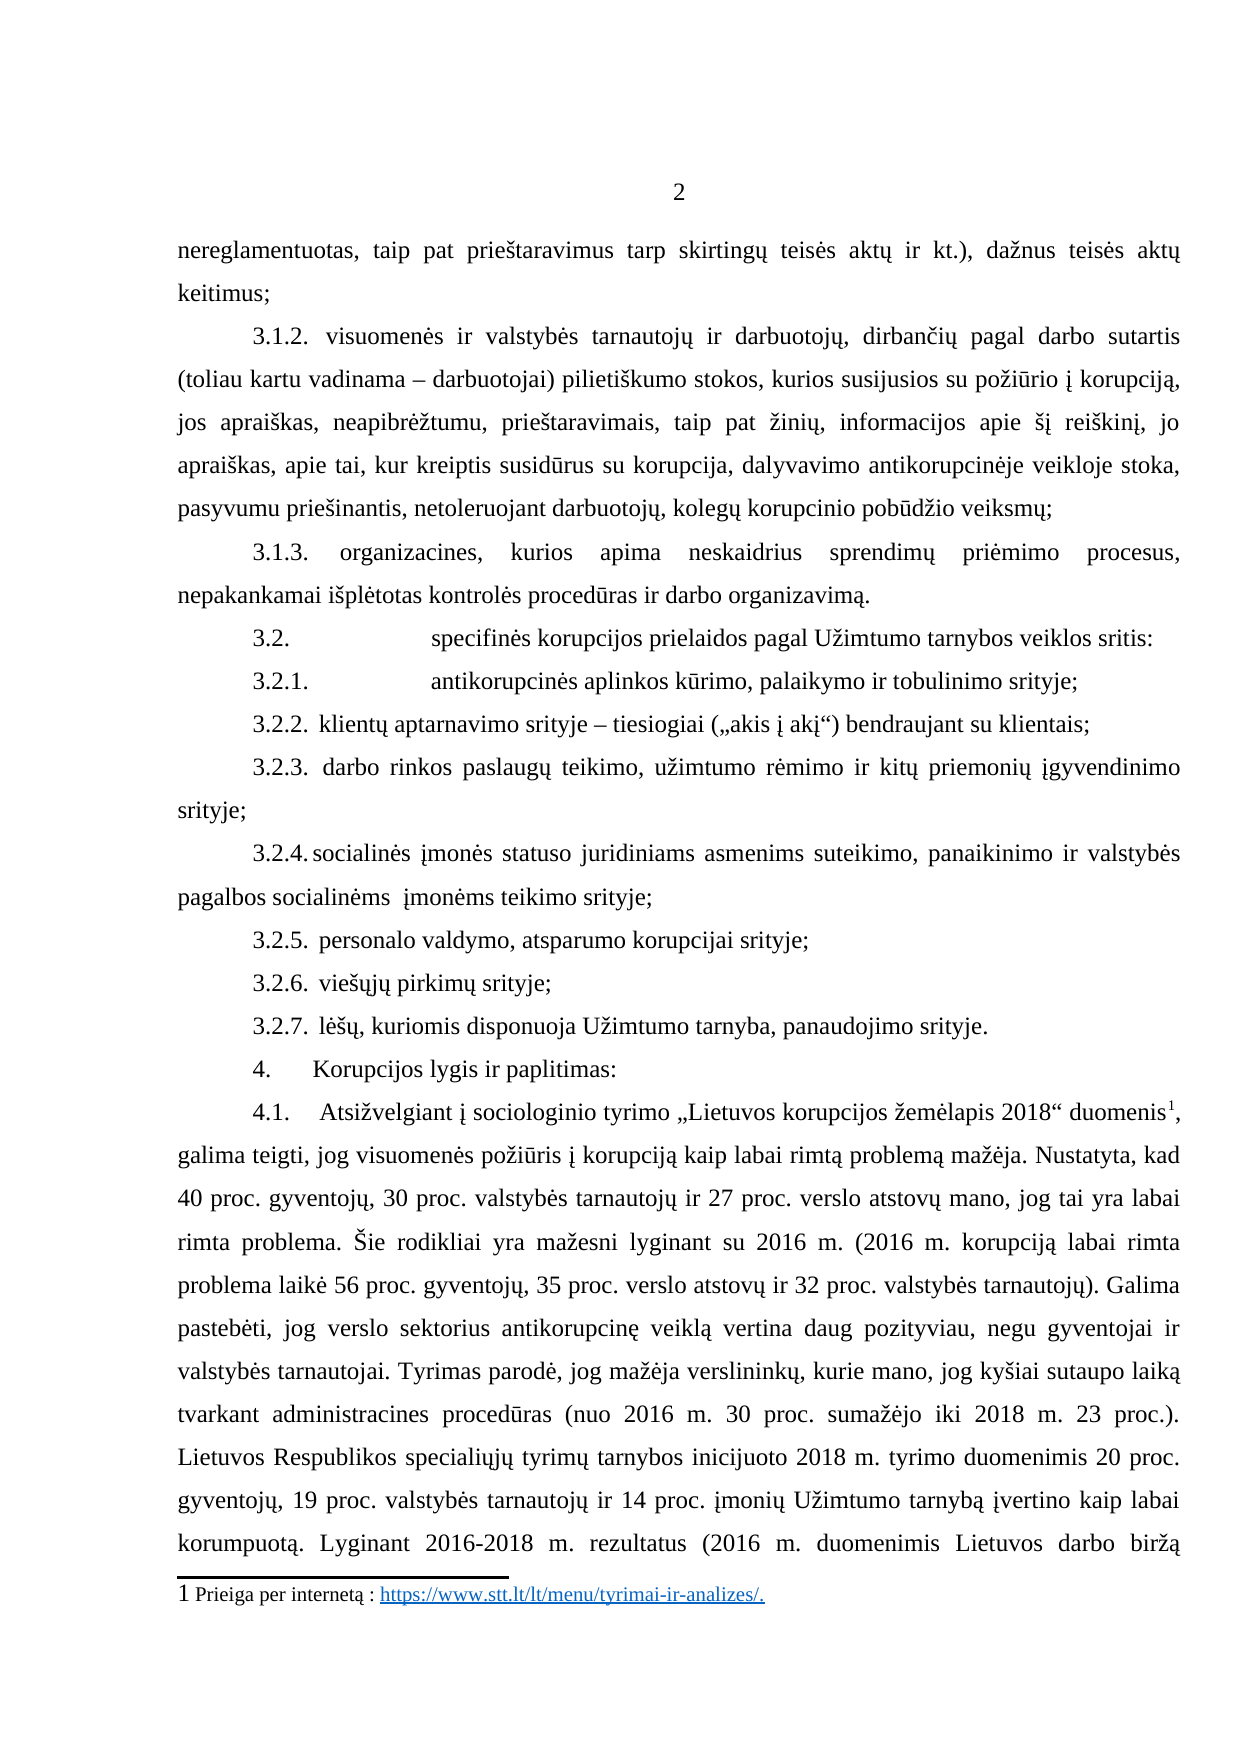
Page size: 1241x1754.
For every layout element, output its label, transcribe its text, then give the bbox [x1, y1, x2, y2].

text 4. Korupcijos lygis ir paplitimas: [177, 1054, 1181, 1083]
text 4.1. Atsižvelgiant į sociologinio tyrimo „Lietuvos korupcijos žemėlapis 2018“ duomenis, galima teigti, jog visuomenės požiūris į korupciją kaip labai rimtą problemą mažėja. Nustatyta, kad 40 proc. gyventojų, 30 proc. valstybės tarnautojų ir 27 proc. verslo atstovų mano, jog tai yra labai rimta problema. Šie rodikliai yra mažesni lyginant su 2016 m. (2016 m. korupciją labai rimta problema laikė 56 proc. gyventojų, 35 proc. verslo atstovų ir 32 proc. valstybės tarnautojų). Galima pastebėti, jog verslo sektorius antikorupcinę veiklą vertina daug pozityviau, negu gyventojai ir valstybės tarnautojai. Tyrimas parodė, jog mažėja verslininkų, kurie mano, jog kyšiai sutaupo laiką tvarkant administracines procedūras (nuo 2016 m. 30 proc. sumažėjo iki 2018 m. 23 proc.). Lietuvos Respublikos specialiųjų tyrimų tarnybos inicijuoto 2018 m. tyrimo duomenimis 20 proc. gyventojų, 19 proc. valstybės tarnautojų ir 14 proc. įmonių Užimtumo tarnybą įvertino kaip labai korumpuotą. Lyginant 2016-2018 m. rezultatus (2016 m. duomenimis Lietuvos darbo biržą [177, 1097, 1181, 1557]
text 3.2.7. lėšų, kuriomis disponuoja Užimtumo tarnyba, panaudojimo srityje. [177, 1011, 1181, 1040]
text 3.2.3. darbo rinkos paslaugų teikimo, užimtumo rėmimo ir kitų priemonių įgyvendinimo srityje; [177, 752, 1181, 824]
text 3.2.4. socialinės įmonės statuso juridiniams asmenims suteikimo, panaikinimo ir valstybės pagalbos socialinėms įmonėms teikimo srityje; [177, 838, 1181, 910]
text 3.2.5. personalo valdymo, atsparumo korupcijai srityje; [177, 925, 1181, 953]
text 3.2.6. viešųjų pirkimų srityje; [177, 968, 1181, 997]
text Prieiga per internetą : https://www.stt.lt/lt/menu/tyrimai-ir-analizes/. [177, 1578, 1181, 1606]
text nereglamentuotas, taip pat prieštaravimus tarp skirtingų teisės aktų ir kt.), dažnus teisės aktų keitimus; [177, 235, 1181, 307]
text 3.2.2. klientų aptarnavimo srityje – tiesiogiai („akis į akį“) bendraujant su klientais; [177, 709, 1181, 738]
text 3.1.2. visuomenės ir valstybės tarnautojų ir darbuotojų, dirbančių pagal darbo sutartis (toliau kartu vadinama – darbuotojai) pilietiškumo stokos, kurios susijusios su požiūrio į korupciją, jos apraiškas, neapibrėžtumu, prieštaravimais, taip pat žinių, informacijos apie šį reiškinį, jo apraiškas, apie tai, kur kreiptis susidūrus su korupcija, dalyvavimo antikorupcinėje veikloje stoka, pasyvumu priešinantis, netoleruojant darbuotojų, kolegų korupcinio pobūdžio veiksmų; [177, 321, 1181, 522]
text 3.1.3. organizacines, kurios apima neskaidrius sprendimų priėmimo procesus, nepakankamai išplėtotas kontrolės procedūras ir darbo organizavimą. [177, 537, 1181, 608]
text 3.2. specifinės korupcijos prielaidos pagal Užimtumo tarnybos veiklos sritis: [252, 623, 1181, 652]
text 3.2.1. antikorupcinės aplinkos kūrimo, palaikymo ir tobulinimo srityje; [252, 666, 1181, 695]
